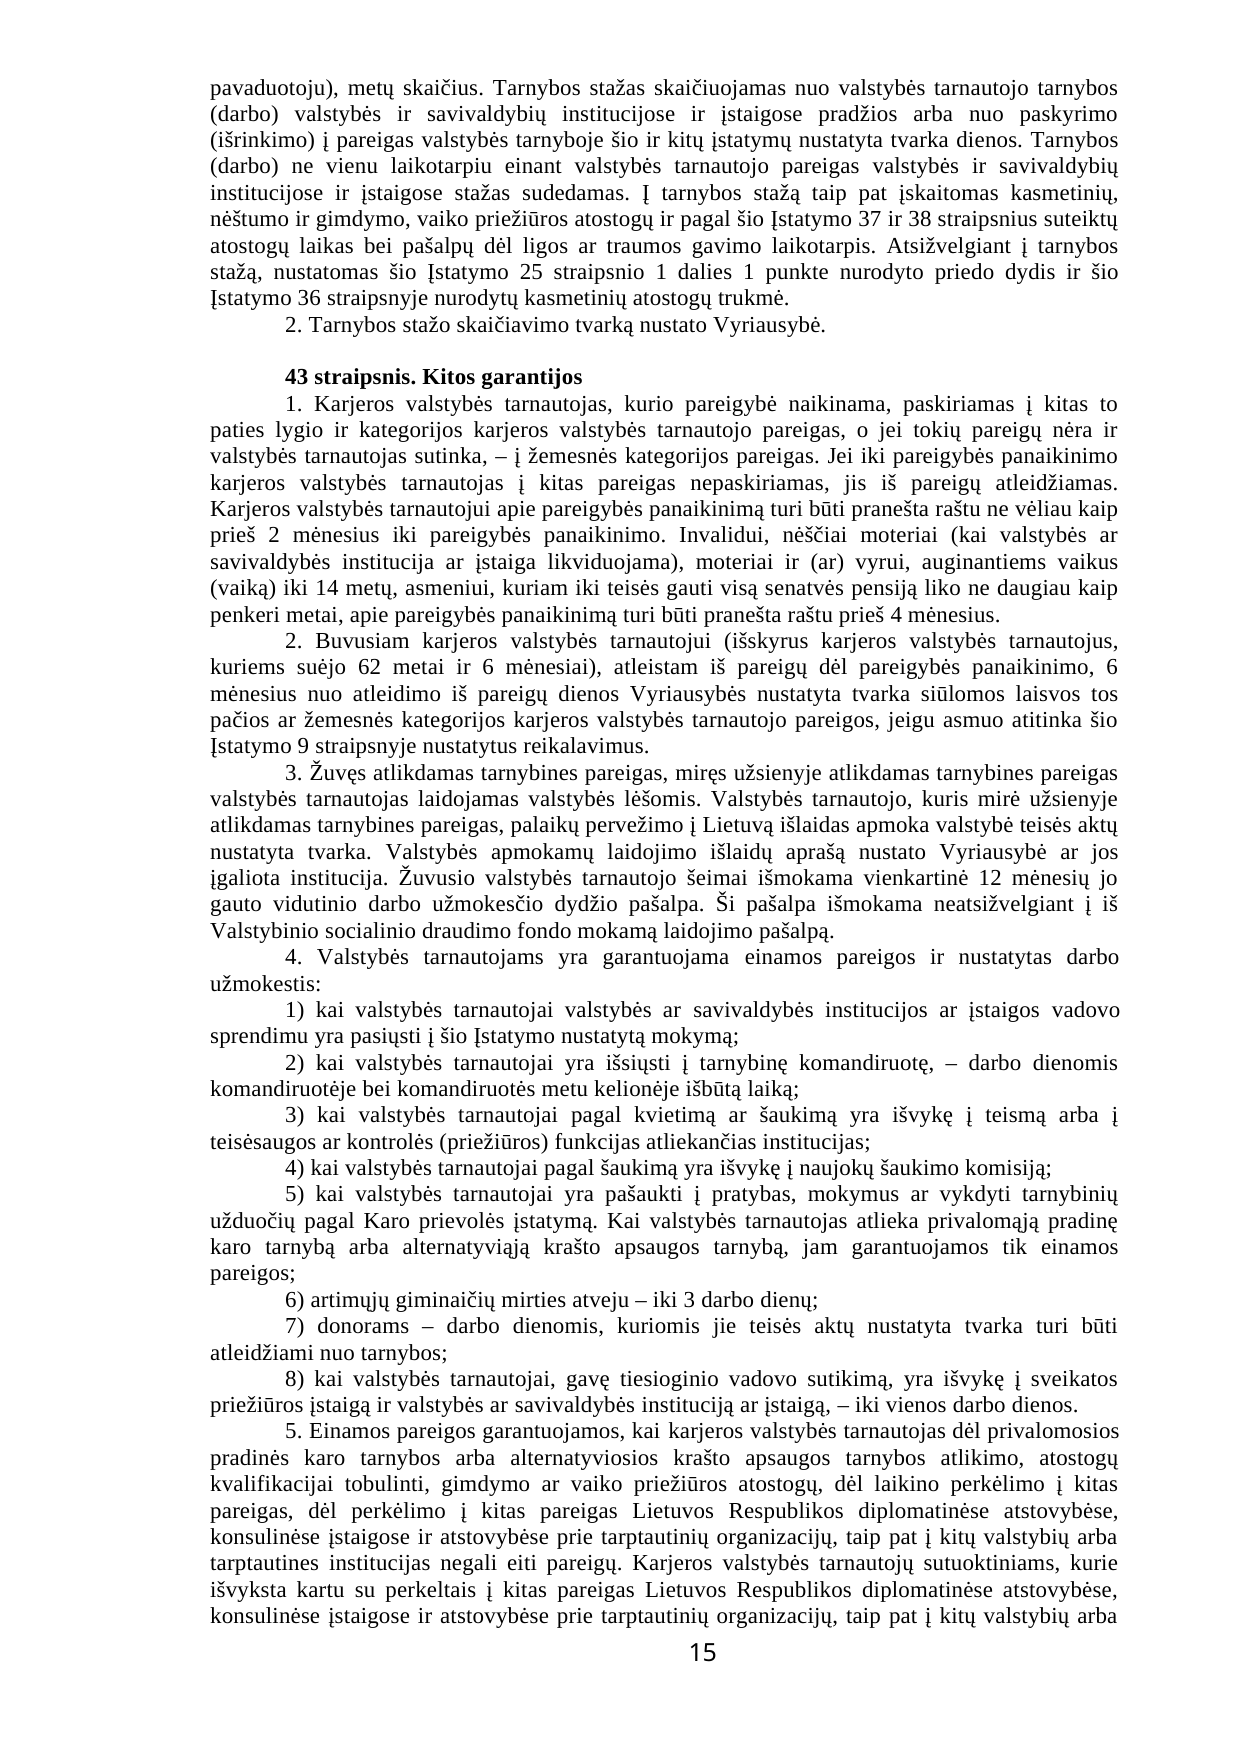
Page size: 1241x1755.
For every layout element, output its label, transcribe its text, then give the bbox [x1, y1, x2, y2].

text 2. Tarnybos stažo skaičiavimo tvarką nustato Vyriausybė. [210, 311, 1120, 337]
text 2. Buvusiam karjeros valstybės tarnautojui (išskyrus karjeros valstybės tarnautojus, kuriems suėjo 62 metai ir 6 mėnesiai), atleistam iš pareigų dėl pareigybės panaikinimo, 6 mėnesius nuo atleidimo iš pareigų dienos Vyriausybės nustatyta tvarka siūlomos laisvos tos pačios ar žemesnės kategorijos karjeros valstybės tarnautojo pareigos, jeigu asmuo atitinka šio Įstatymo 9 straipsnyje nustatytus reikalavimus. [210, 627, 1120, 759]
text 1. Karjeros valstybės tarnautojas, kurio pareigybė naikinama, paskiriamas į kitas to paties lygio ir kategorijos karjeros valstybės tarnautojo pareigas, o jei tokių pareigų nėra ir valstybės tarnautojas sutinka, – į žemesnės kategorijos pareigas. Jei iki pareigybės panaikinimo karjeros valstybės tarnautojas į kitas pareigas nepaskiriamas, jis iš pareigų atleidžiamas. Karjeros valstybės tarnautojui apie pareigybės panaikinimą turi būti pranešta raštu ne vėliau kaip prieš 2 mėnesius iki pareigybės panaikinimo. Invalidui, nėščiai moteriai (kai valstybės ar savivaldybės institucija ar įstaiga likviduojama), moteriai ir (ar) vyrui, auginantiems vaikus (vaiką) iki 14 metų, asmeniui, kuriam iki teisės gauti visą senatvės pensiją liko ne daugiau kaip penkeri metai, apie pareigybės panaikinimą turi būti pranešta raštu prieš 4 mėnesius. [210, 390, 1120, 627]
text 4) kai valstybės tarnautojai pagal šaukimą yra išvykę į naujokų šaukimo komisiją; [210, 1154, 1120, 1180]
text 2) kai valstybės tarnautojai yra išsiųsti į tarnybinę komandiruotę, – darbo dienomis komandiruotėje bei komandiruotės metu kelionėje išbūtą laiką; [210, 1049, 1120, 1101]
text 1) kai valstybės tarnautojai valstybės ar savivaldybės institucijos ar įstaigos vadovo sprendimu yra pasiųsti į šio Įstatymo nustatytą mokymą; [210, 996, 1120, 1049]
text 5) kai valstybės tarnautojai yra pašaukti į pratybas, mokymus ar vykdyti tarnybinių užduočių pagal Karo prievolės įstatymą. Kai valstybės tarnautojas atlieka privalomąją pradinę karo tarnybą arba alternatyviąją krašto apsaugos tarnybą, jam garantuojamos tik einamos pareigos; [210, 1180, 1120, 1286]
text pavaduotoju), metų skaičius. Tarnybos stažas skaičiuojamas nuo valstybės tarnautojo tarnybos (darbo) valstybės ir savivaldybių institucijose ir įstaigose pradžios arba nuo paskyrimo (išrinkimo) į pareigas valstybės tarnyboje šio ir kitų įstatymų nustatyta tvarka dienos. Tarnybos (darbo) ne vienu laikotarpiu einant valstybės tarnautojo pareigas valstybės ir savivaldybių institucijose ir įstaigose stažas sudedamas. Į tarnybos stažą taip pat įskaitomas kasmetinių, nėštumo ir gimdymo, vaiko priežiūros atostogų ir pagal šio Įstatymo 37 ir 38 straipsnius suteiktų atostogų laikas bei pašalpų dėl ligos ar traumos gavimo laikotarpis. Atsižvelgiant į tarnybos stažą, nustatomas šio Įstatymo 25 straipsnio 1 dalies 1 punkte nurodyto priedo dydis ir šio Įstatymo 36 straipsnyje nurodytų kasmetinių atostogų trukmė. [210, 73, 1120, 311]
text 4. Valstybės tarnautojams yra garantuojama einamos pareigos ir nustatytas darbo užmokestis: [210, 943, 1120, 996]
text 43 straipsnis. Kitos garantijos [210, 363, 1120, 390]
text 3) kai valstybės tarnautojai pagal kvietimą ar šaukimą yra išvykę į teismą arba į teisėsaugos ar kontrolės (priežiūros) funkcijas atliekančias institucijas; [210, 1101, 1120, 1154]
text 7) donorams – darbo dienomis, kuriomis jie teisės aktų nustatyta tvarka turi būti atleidžiami nuo tarnybos; [210, 1312, 1120, 1365]
text 3. Žuvęs atlikdamas tarnybines pareigas, miręs užsienyje atlikdamas tarnybines pareigas valstybės tarnautojas laidojamas valstybės lėšomis. Valstybės tarnautojo, kuris mirė užsienyje atlikdamas tarnybines pareigas, palaikų pervežimo į Lietuvą išlaidas apmoka valstybė teisės aktų nustatyta tvarka. Valstybės apmokamų laidojimo išlaidų aprašą nustato Vyriausybė ar jos įgaliota institucija. Žuvusio valstybės tarnautojo šeimai išmokama vienkartinė 12 mėnesių jo gauto vidutinio darbo užmokesčio dydžio pašalpa. Ši pašalpa išmokama neatsižvelgiant į iš Valstybinio socialinio draudimo fondo mokamą laidojimo pašalpą. [210, 759, 1120, 943]
text 5. Einamos pareigos garantuojamos, kai karjeros valstybės tarnautojas dėl privalomosios pradinės karo tarnybos arba alternatyviosios krašto apsaugos tarnybos atlikimo, atostogų kvalifikacijai tobulinti, gimdymo ar vaiko priežiūros atostogų, dėl laikino perkėlimo į kitas pareigas, dėl perkėlimo į kitas pareigas Lietuvos Respublikos diplomatinėse atstovybėse, konsulinėse įstaigose ir atstovybėse prie tarptautinių organizacijų, taip pat į kitų valstybių arba tarptautines institucijas negali eiti pareigų. Karjeros valstybės tarnautojų sutuoktiniams, kurie išvyksta kartu su perkeltais į kitas pareigas Lietuvos Respublikos diplomatinėse atstovybėse, konsulinėse įstaigose ir atstovybėse prie tarptautinių organizacijų, taip pat į kitų valstybių arba [210, 1418, 1120, 1628]
text 8) kai valstybės tarnautojai, gavę tiesioginio vadovo sutikimą, yra išvykę į sveikatos priežiūros įstaigą ir valstybės ar savivaldybės instituciją ar įstaigą, – iki vienos darbo dienos. [210, 1365, 1120, 1418]
text 6) artimųjų giminaičių mirties atveju – iki 3 darbo dienų; [210, 1286, 1120, 1312]
